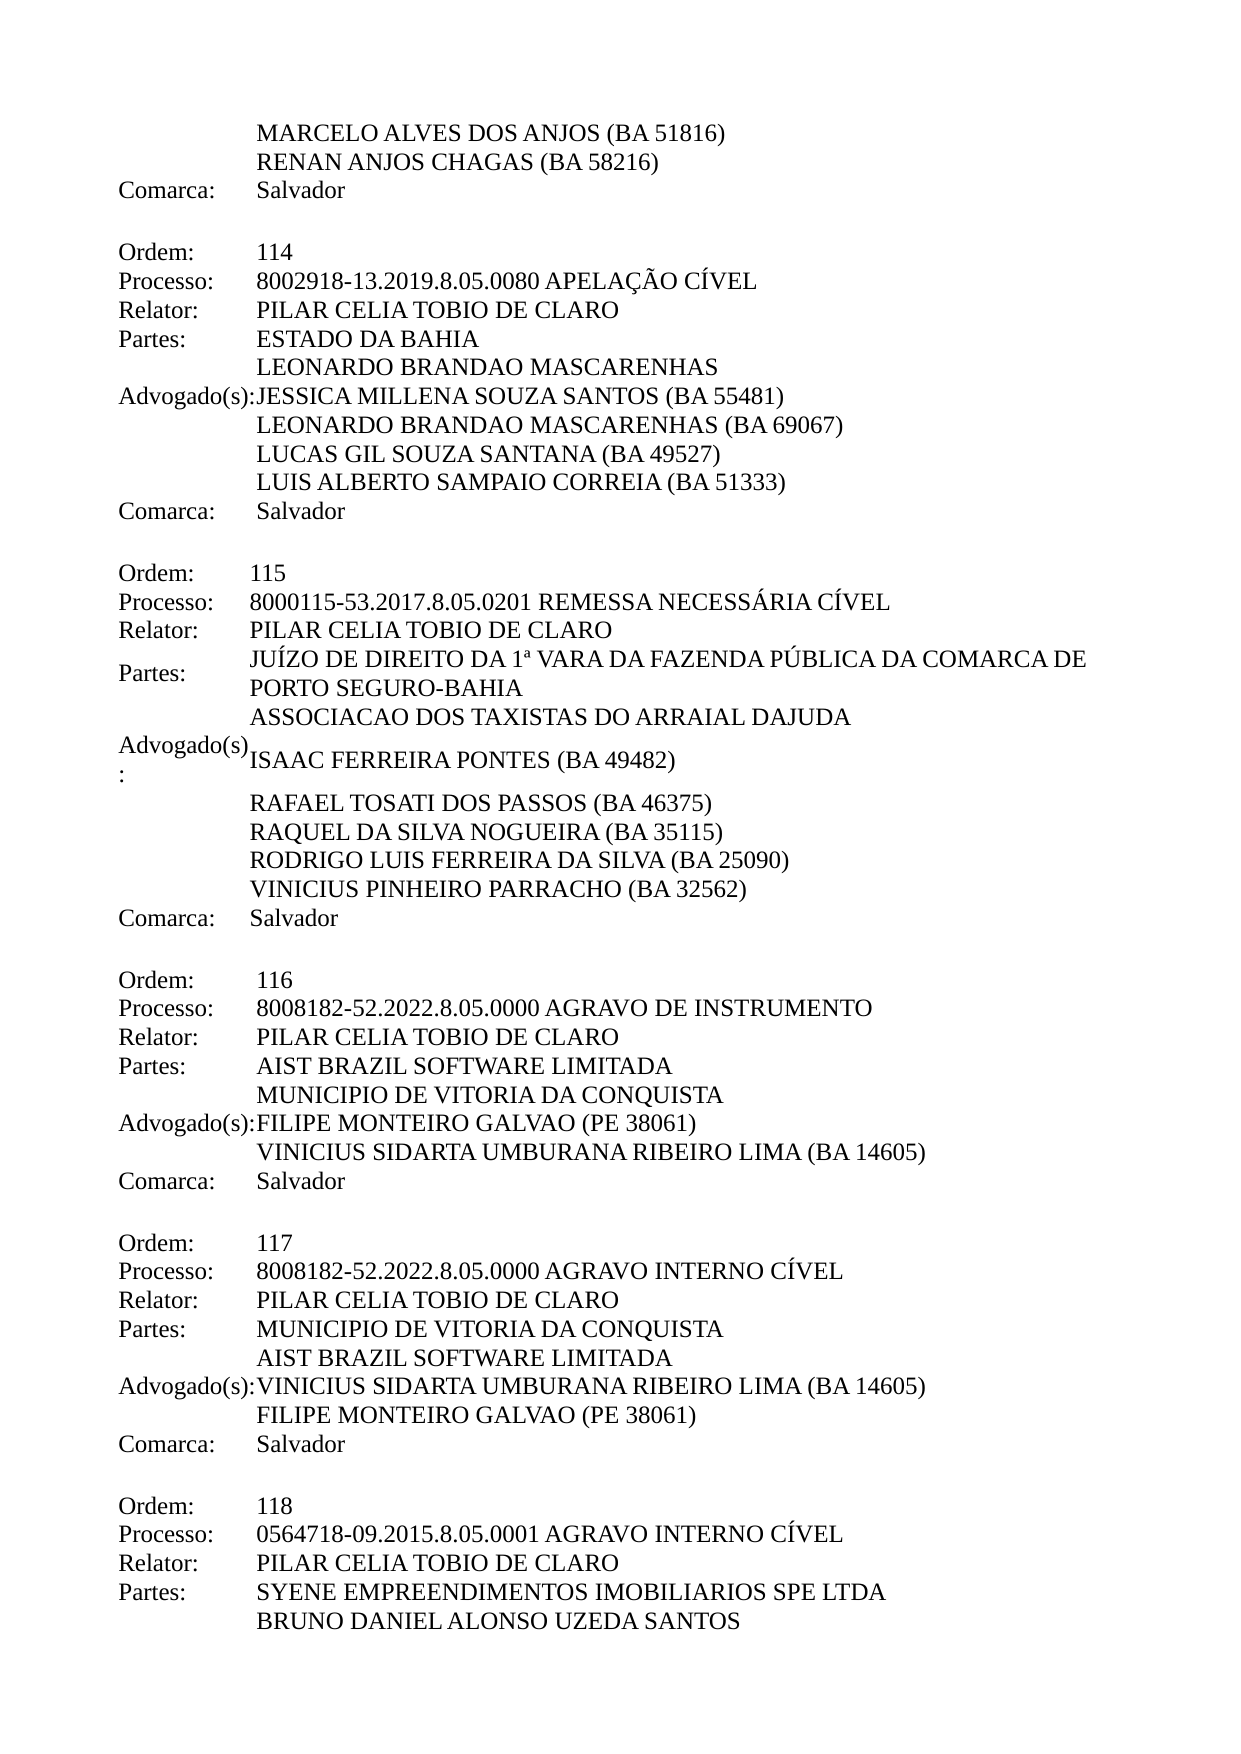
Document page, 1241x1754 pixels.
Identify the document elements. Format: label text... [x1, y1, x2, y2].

table_header Ordem: [118, 965, 256, 993]
table_cell Advogado(s): [118, 1371, 256, 1400]
table_cell Relator: [118, 295, 256, 324]
table_header Ordem: [118, 1228, 256, 1256]
table_cell Processo: [118, 1256, 256, 1285]
table_cell Processo: [118, 266, 256, 295]
table_cell BRUNO DANIEL ALONSO UZEDA SANTOS [256, 1606, 897, 1634]
table_cell RODRIGO LUIS FERREIRA DA SILVA (BA 25090) [249, 845, 1122, 874]
table_cell MARCELO ALVES DOS ANJOS (BA 51816) [256, 118, 761, 147]
table_header Ordem: [118, 1491, 256, 1519]
table_cell 8008182-52.2022.8.05.0000 AGRAVO DE INSTRUMENTO [256, 994, 935, 1022]
table_cell RAFAEL TOSATI DOS PASSOS (BA 46375) [249, 788, 1122, 817]
table_cell Comarca: [118, 1166, 256, 1195]
table_cell FILIPE MONTEIRO GALVAO (PE 38061) [256, 1400, 935, 1429]
table_cell Advogado(s): [118, 381, 256, 410]
table_cell FILIPE MONTEIRO GALVAO (PE 38061) [256, 1109, 935, 1137]
table_cell Partes: [118, 324, 256, 352]
table_cell 8002918-13.2019.8.05.0080 APELAÇÃO CÍVEL [256, 266, 848, 295]
table_cell [118, 1606, 256, 1634]
table_cell [118, 1137, 256, 1166]
table_cell VINICIUS SIDARTA UMBURANA RIBEIRO LIMA (BA 14605) [256, 1371, 935, 1400]
table_cell [118, 147, 256, 176]
table_cell 8008182-52.2022.8.05.0000 AGRAVO INTERNO CÍVEL [256, 1256, 935, 1285]
table_cell [118, 788, 249, 817]
table_header 116 [256, 965, 935, 993]
table_cell LUIS ALBERTO SAMPAIO CORREIA (BA 51333) [256, 468, 848, 496]
table_cell PILAR CELIA TOBIO DE CLARO [256, 1285, 935, 1314]
table_cell JUÍZO DE DIREITO DA 1ª VARA DA FAZENDA PÚBLICA DA COMARCA DE PORTO SEGURO-BAHIA [249, 644, 1122, 702]
table_cell Salvador [256, 176, 761, 204]
table_cell [118, 845, 249, 874]
table_cell VINICIUS SIDARTA UMBURANA RIBEIRO LIMA (BA 14605) [256, 1137, 935, 1166]
table_cell AIST BRAZIL SOFTWARE LIMITADA [256, 1051, 935, 1080]
table_cell Comarca: [118, 496, 256, 525]
table_header 115 [249, 558, 1122, 587]
table_cell ESTADO DA BAHIA [256, 324, 848, 352]
table_cell Partes: [118, 1051, 256, 1080]
table_cell Partes: [118, 1577, 256, 1606]
table_cell Salvador [249, 903, 1122, 932]
table_header 118 [256, 1491, 897, 1519]
table_cell Salvador [256, 1166, 935, 1195]
table_cell ASSOCIACAO DOS TAXISTAS DO ARRAIAL DAJUDA [249, 702, 1122, 730]
table_cell ISAAC FERREIRA PONTES (BA 49482) [249, 730, 1122, 788]
table_cell [118, 410, 256, 439]
table_cell [118, 1400, 256, 1429]
table_cell 8000115-53.2017.8.05.0201 REMESSA NECESSÁRIA CÍVEL [249, 587, 1122, 615]
table_cell Salvador [256, 1429, 935, 1458]
table_cell Relator: [118, 1285, 256, 1314]
table_cell LUCAS GIL SOUZA SANTANA (BA 49527) [256, 439, 848, 467]
table_cell [118, 353, 256, 381]
table_cell AIST BRAZIL SOFTWARE LIMITADA [256, 1343, 935, 1371]
table_header 114 [256, 238, 848, 266]
table_cell 0564718-09.2015.8.05.0001 AGRAVO INTERNO CÍVEL [256, 1520, 897, 1548]
table_cell VINICIUS PINHEIRO PARRACHO (BA 32562) [249, 874, 1122, 903]
table_cell LEONARDO BRANDAO MASCARENHAS (BA 69067) [256, 410, 848, 439]
table_cell Processo: [118, 1520, 256, 1548]
table_header Ordem: [118, 238, 256, 266]
table_header Ordem: [118, 558, 249, 587]
table_cell RAQUEL DA SILVA NOGUEIRA (BA 35115) [249, 817, 1122, 845]
table_cell PILAR CELIA TOBIO DE CLARO [256, 1022, 935, 1051]
table_cell [118, 1080, 256, 1108]
table_cell LEONARDO BRANDAO MASCARENHAS [256, 353, 848, 381]
table_cell [118, 1343, 256, 1371]
table_cell Comarca: [118, 176, 256, 204]
table_cell Comarca: [118, 1429, 256, 1458]
table_cell Processo: [118, 587, 249, 615]
table_cell [118, 817, 249, 845]
table_cell Processo: [118, 994, 256, 1022]
table_cell Relator: [118, 1022, 256, 1051]
table_cell [118, 468, 256, 496]
table_cell PILAR CELIA TOBIO DE CLARO [249, 615, 1122, 644]
table_cell [118, 874, 249, 903]
table_cell PILAR CELIA TOBIO DE CLARO [256, 295, 848, 324]
table_cell RENAN ANJOS CHAGAS (BA 58216) [256, 147, 761, 176]
table_cell [118, 118, 256, 147]
table_cell Partes: [118, 644, 249, 702]
table_cell Comarca: [118, 903, 249, 932]
table_cell Partes: [118, 1314, 256, 1343]
table_cell JESSICA MILLENA SOUZA SANTOS (BA 55481) [256, 381, 848, 410]
table_cell Salvador [256, 496, 848, 525]
table_cell PILAR CELIA TOBIO DE CLARO [256, 1548, 897, 1577]
table_cell Advogado(s): [118, 730, 249, 788]
table_cell MUNICIPIO DE VITORIA DA CONQUISTA [256, 1314, 935, 1343]
table_cell Advogado(s): [118, 1109, 256, 1137]
table_cell [118, 702, 249, 730]
table_cell Relator: [118, 1548, 256, 1577]
table_header 117 [256, 1228, 935, 1256]
table_cell [118, 439, 256, 467]
table_cell Relator: [118, 615, 249, 644]
table_cell MUNICIPIO DE VITORIA DA CONQUISTA [256, 1080, 935, 1108]
table_cell SYENE EMPREENDIMENTOS IMOBILIARIOS SPE LTDA [256, 1577, 897, 1606]
